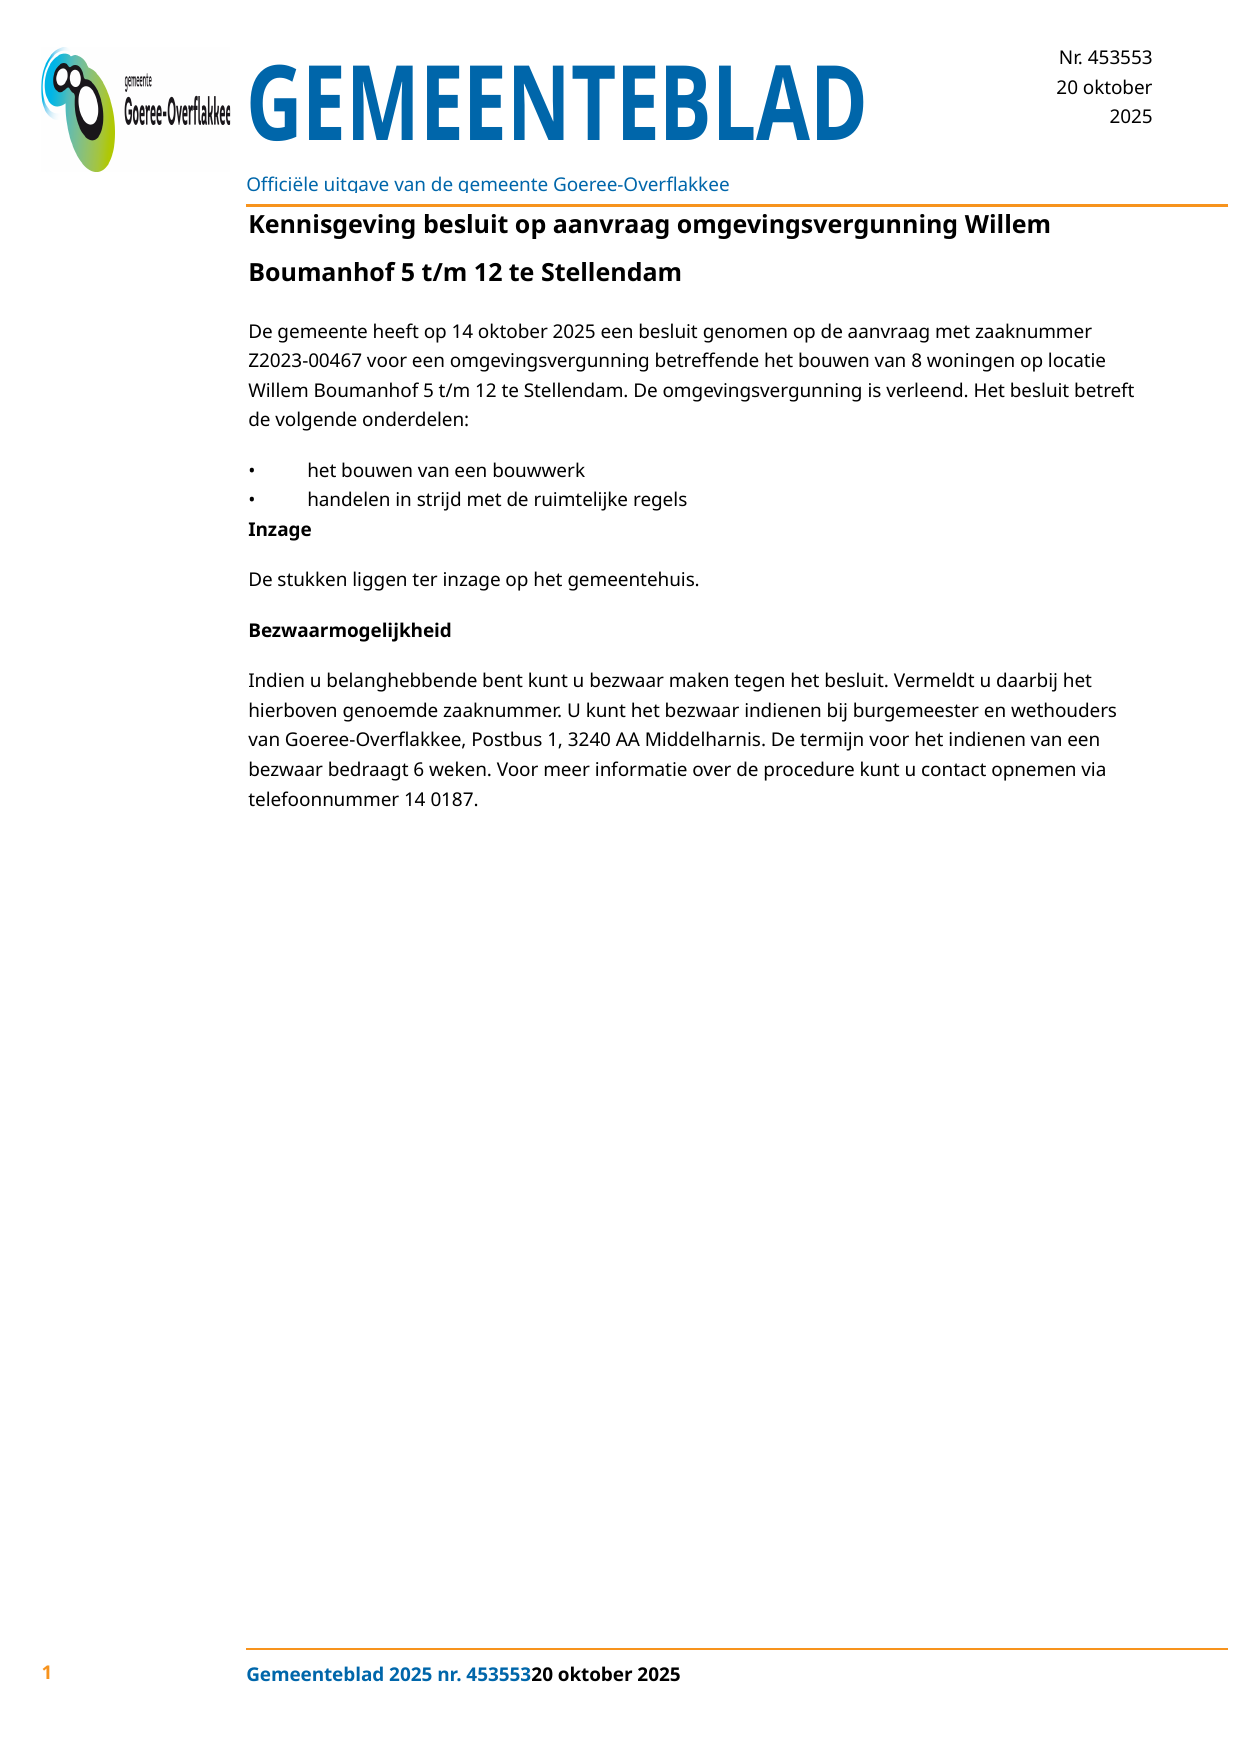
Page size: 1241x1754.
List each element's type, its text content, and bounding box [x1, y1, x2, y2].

text De gemeente heeft op 14 oktober 2025 een besluit genomen op de aanvraag met zaaknummer Z2023-00467 voor een omgevingsvergunning betreffende het bouwen van 8 woningen op locatie Willem Boumanhof 5 t/m 12 te Stellendam. De omgevingsvergunning is verleend. Het besluit betreft de volgende onderdelen: [248, 318, 1152, 432]
text De stukken liggen ter inzage op het gemeentehuis. [248, 567, 1152, 592]
text Bezwaarmogelijkheid [248, 617, 1152, 643]
text Indien u belanghebbende bent kunt u bezwaar maken tegen het besluit. Vermeldt u daarbij het hierboven genoemde zaaknummer. U kunt het bezwaar indienen bij burgemeester en wethouders van Goeree-Overflakkee, Postbus 1, 3240 AA Middelharnis. De termijn voor het indienen van een bezwaar bedraagt 6 weken. Voor meer informatie over de procedure kunt u contact opnemen via telefoonnummer 14 0187. [248, 667, 1152, 812]
list handelen in strijd met de ruimtelijke regels [248, 487, 1152, 512]
list het bouwen van een bouwwerk [248, 457, 1152, 483]
text Inzage [248, 516, 1152, 542]
picture [41, 47, 231, 172]
text Kennisgeving besluit op aanvraag omgevingsvergunning Willem Boumanhof 5 t/m 12 te Stellendam [248, 207, 1152, 288]
